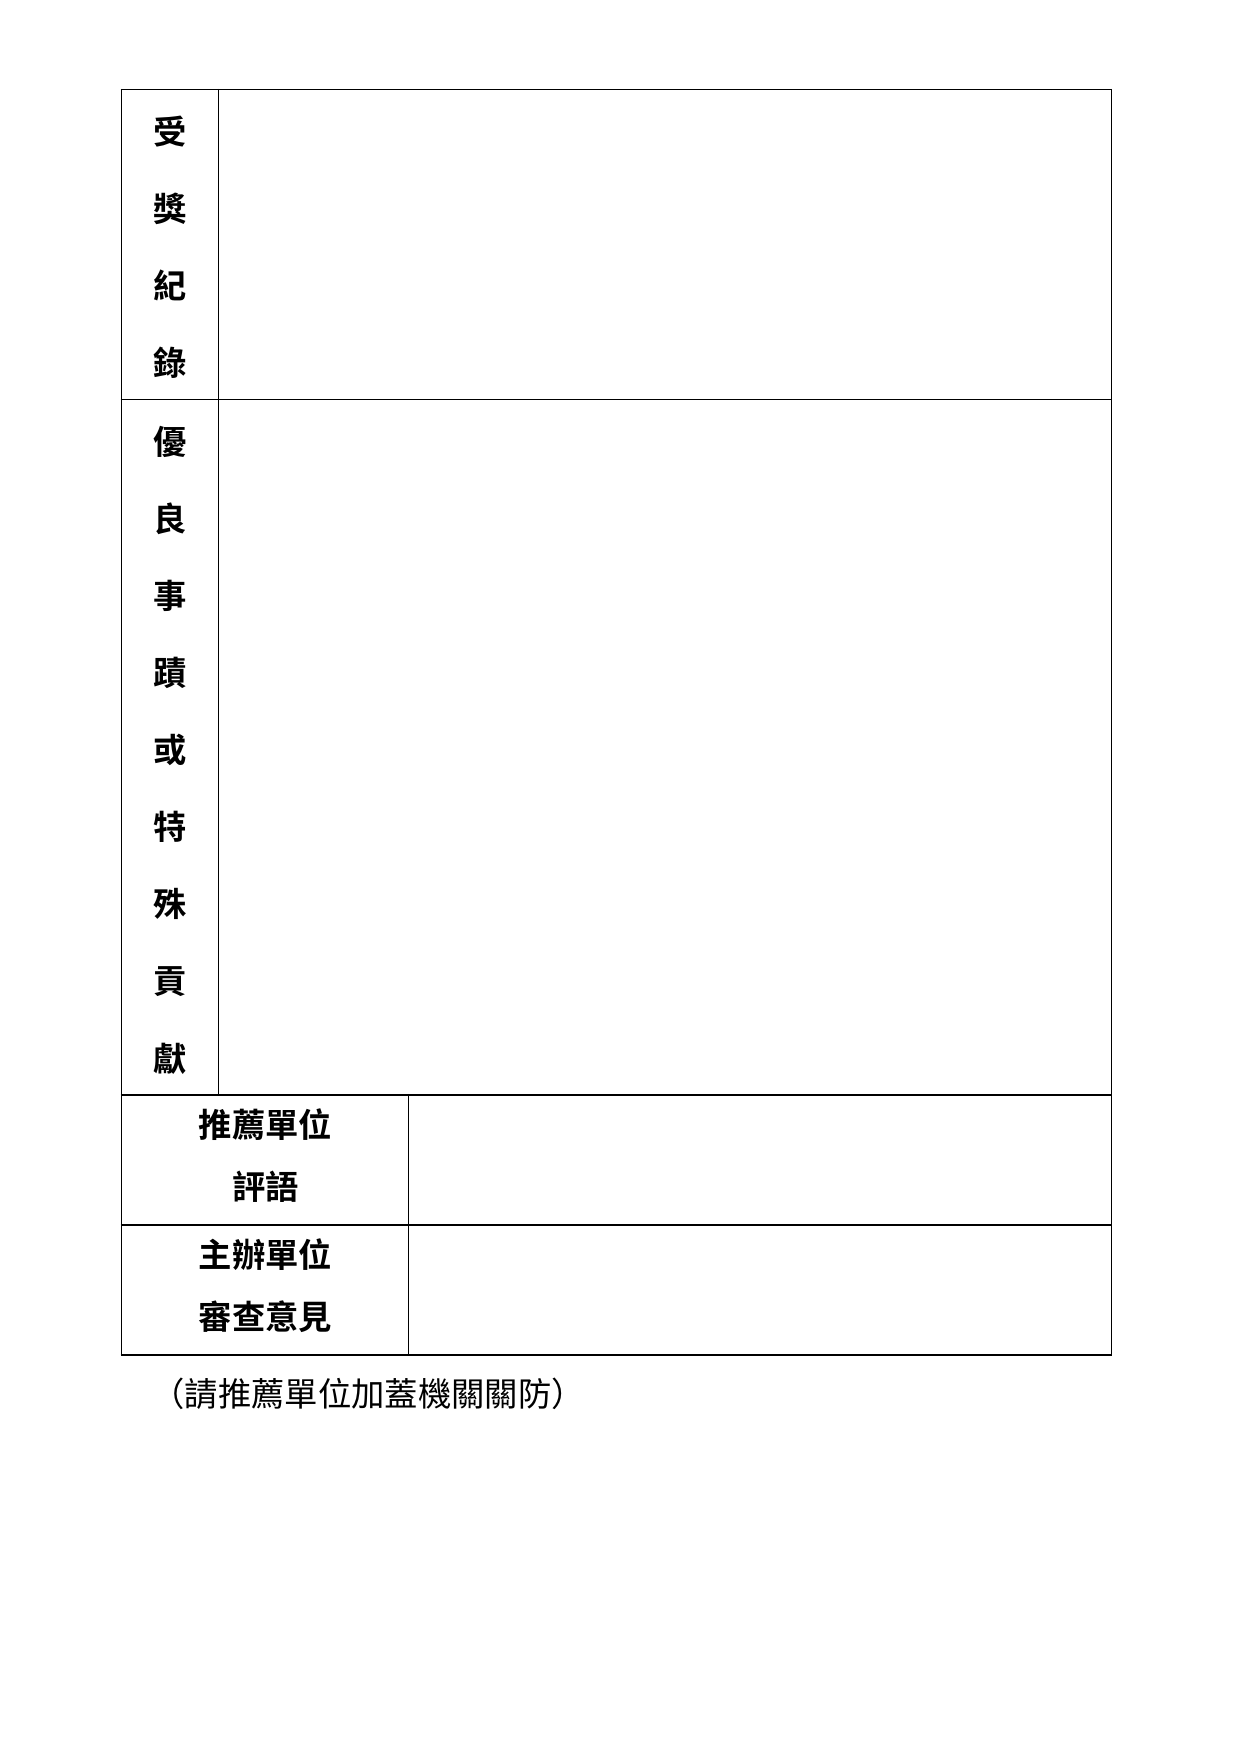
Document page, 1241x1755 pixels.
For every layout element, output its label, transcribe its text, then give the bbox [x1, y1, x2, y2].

table_cell [409, 1226, 1111, 1354]
table_cell 優 良 事 蹟 或 特 殊 貢 獻 [122, 400, 218, 1094]
table_cell 推薦單位 評語 [122, 1096, 408, 1224]
table_cell 受 獎 紀 錄 [122, 90, 218, 398]
table_cell [1112, 1224, 1119, 1354]
table_cell [409, 1096, 1111, 1224]
table_cell [219, 90, 1111, 398]
table_cell [219, 400, 1111, 1094]
text （請推薦單位加蓋機關關防） [94, 1368, 1146, 1416]
table_cell 主辦單位 審查意見 [122, 1226, 408, 1354]
table_cell [1112, 399, 1119, 1094]
table_cell [1112, 89, 1119, 398]
table_cell [1112, 1094, 1119, 1224]
